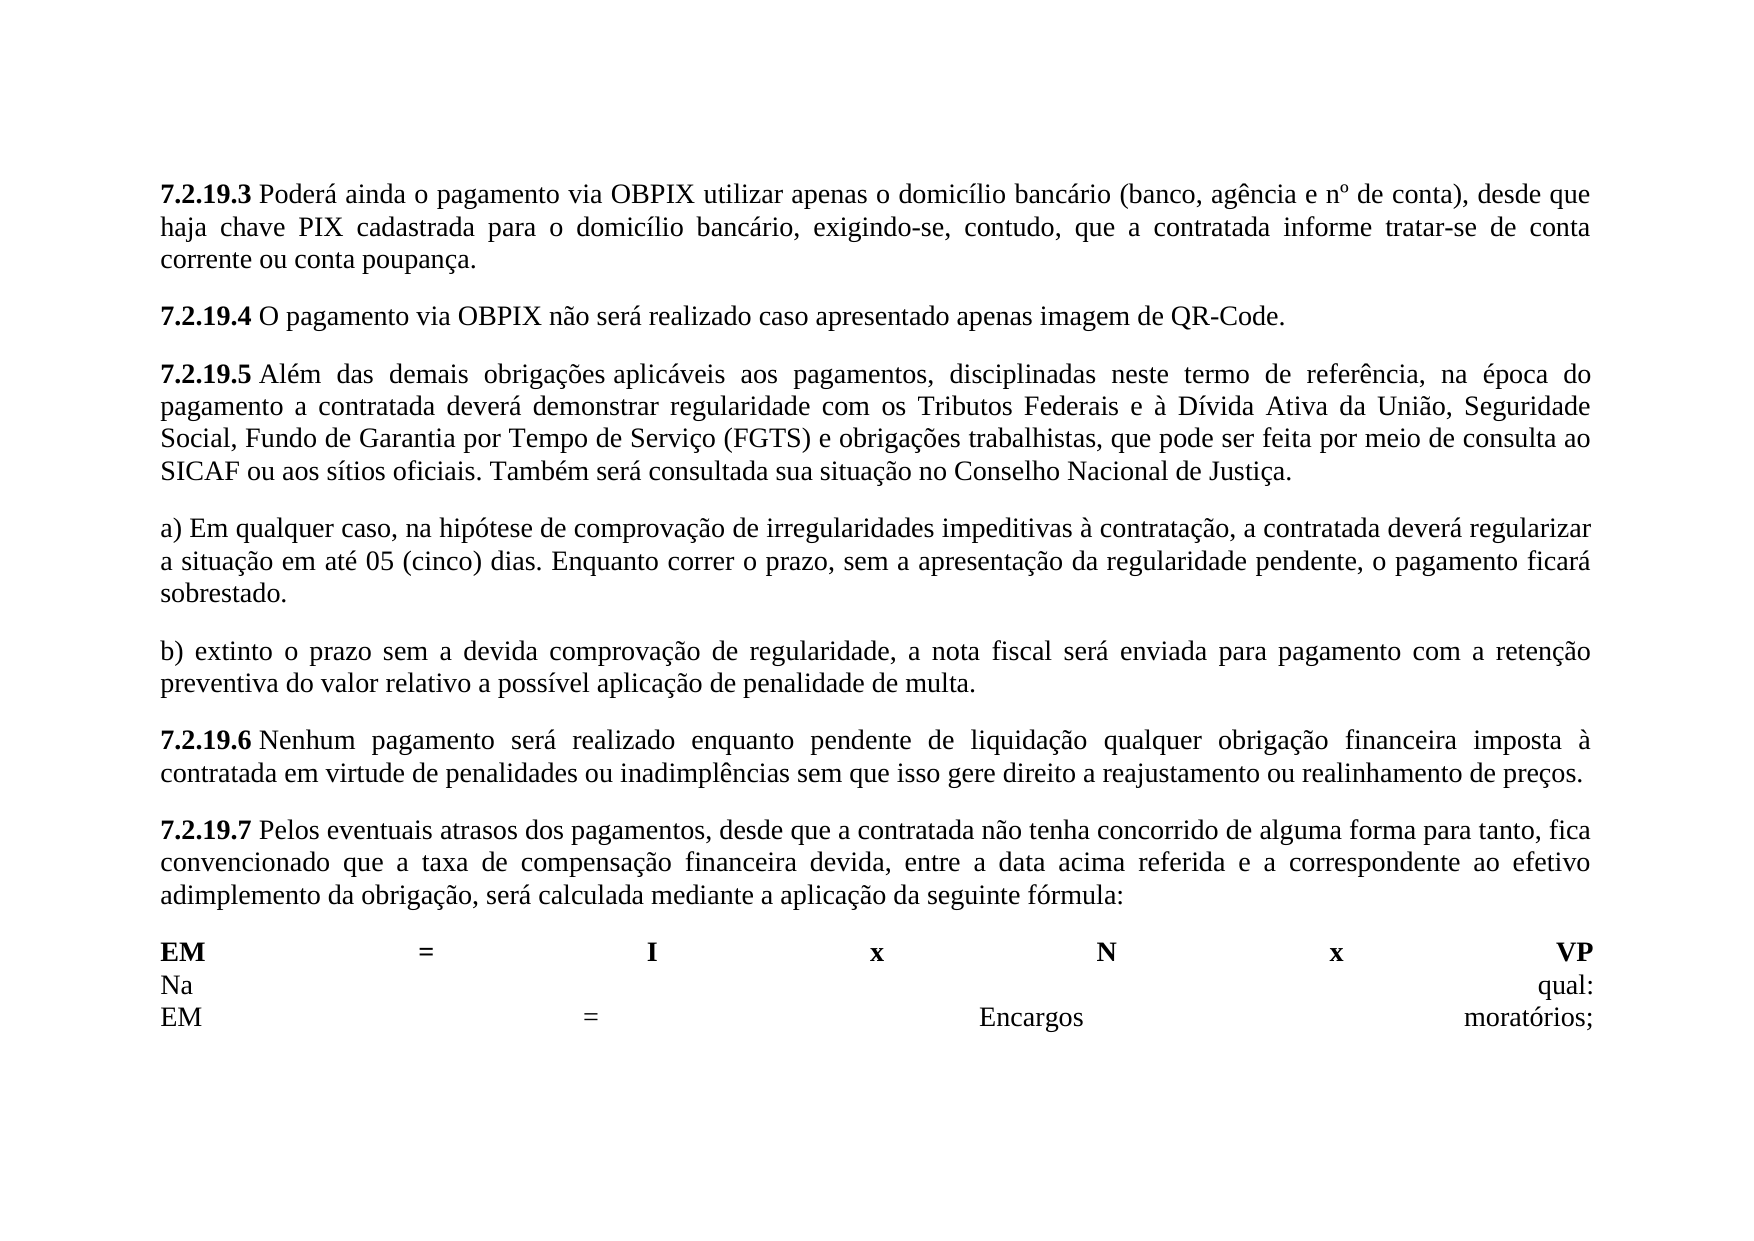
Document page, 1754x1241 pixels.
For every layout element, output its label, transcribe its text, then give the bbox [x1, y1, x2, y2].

text 7.2.19.4 O pagamento via OBPIX não será realizado caso apresentado apenas imagem de QR-Code. [160, 299, 1594, 332]
text 7.2.19.5 Além das demais obrigações aplicáveis aos pagamentos, disciplinadas neste termo de referência, na época do pagamento a contratada deverá demonstrar regularidade com os Tributos Federais e à Dívida Ativa da União, Seguridade Social, Fundo de Garantia por Tempo de Serviço (FGTS) e obrigações trabalhistas, que pode ser feita por meio de consulta ao SICAF ou aos sítios oficiais. Também será consultada sua situação no Conselho Nacional de Justiça. [160, 357, 1594, 486]
text EM = I x N x VP Na qual: EM = Encargos moratórios; [160, 935, 1594, 1032]
text a) Em qualquer caso, na hipótese de comprovação de irregularidades impeditivas à contratação, a contratada deverá regularizar a situação em até 05 (cinco) dias. Enquanto correr o prazo, sem a apresentação da regularidade pendente, o pagamento ficará sobrestado. [160, 511, 1594, 608]
text 7.2.19.7 Pelos eventuais atrasos dos pagamentos, desde que a contratada não tenha concorrido de alguma forma para tanto, fica convencionado que a taxa de compensação financeira devida, entre a data acima referida e a correspondente ao efetivo adimplemento da obrigação, será calculada mediante a aplicação da seguinte fórmula: [160, 813, 1594, 910]
text 7.2.19.3 Poderá ainda o pagamento via OBPIX utilizar apenas o domicílio bancário (banco, agência e nº de conta), desde que haja chave PIX cadastrada para o domicílio bancário, exigindo-se, contudo, que a contratada informe tratar-se de conta corrente ou conta poupança. [160, 177, 1594, 274]
text b) extinto o prazo sem a devida comprovação de regularidade, a nota fiscal será enviada para pagamento com a retenção preventiva do valor relativo a possível aplicação de penalidade de multa. [160, 633, 1594, 698]
text 7.2.19.6 Nenhum pagamento será realizado enquanto pendente de liquidação qualquer obrigação financeira imposta à contratada em virtude de penalidades ou inadimplências sem que isso gere direito a reajustamento ou realinhamento de preços. [160, 723, 1594, 788]
